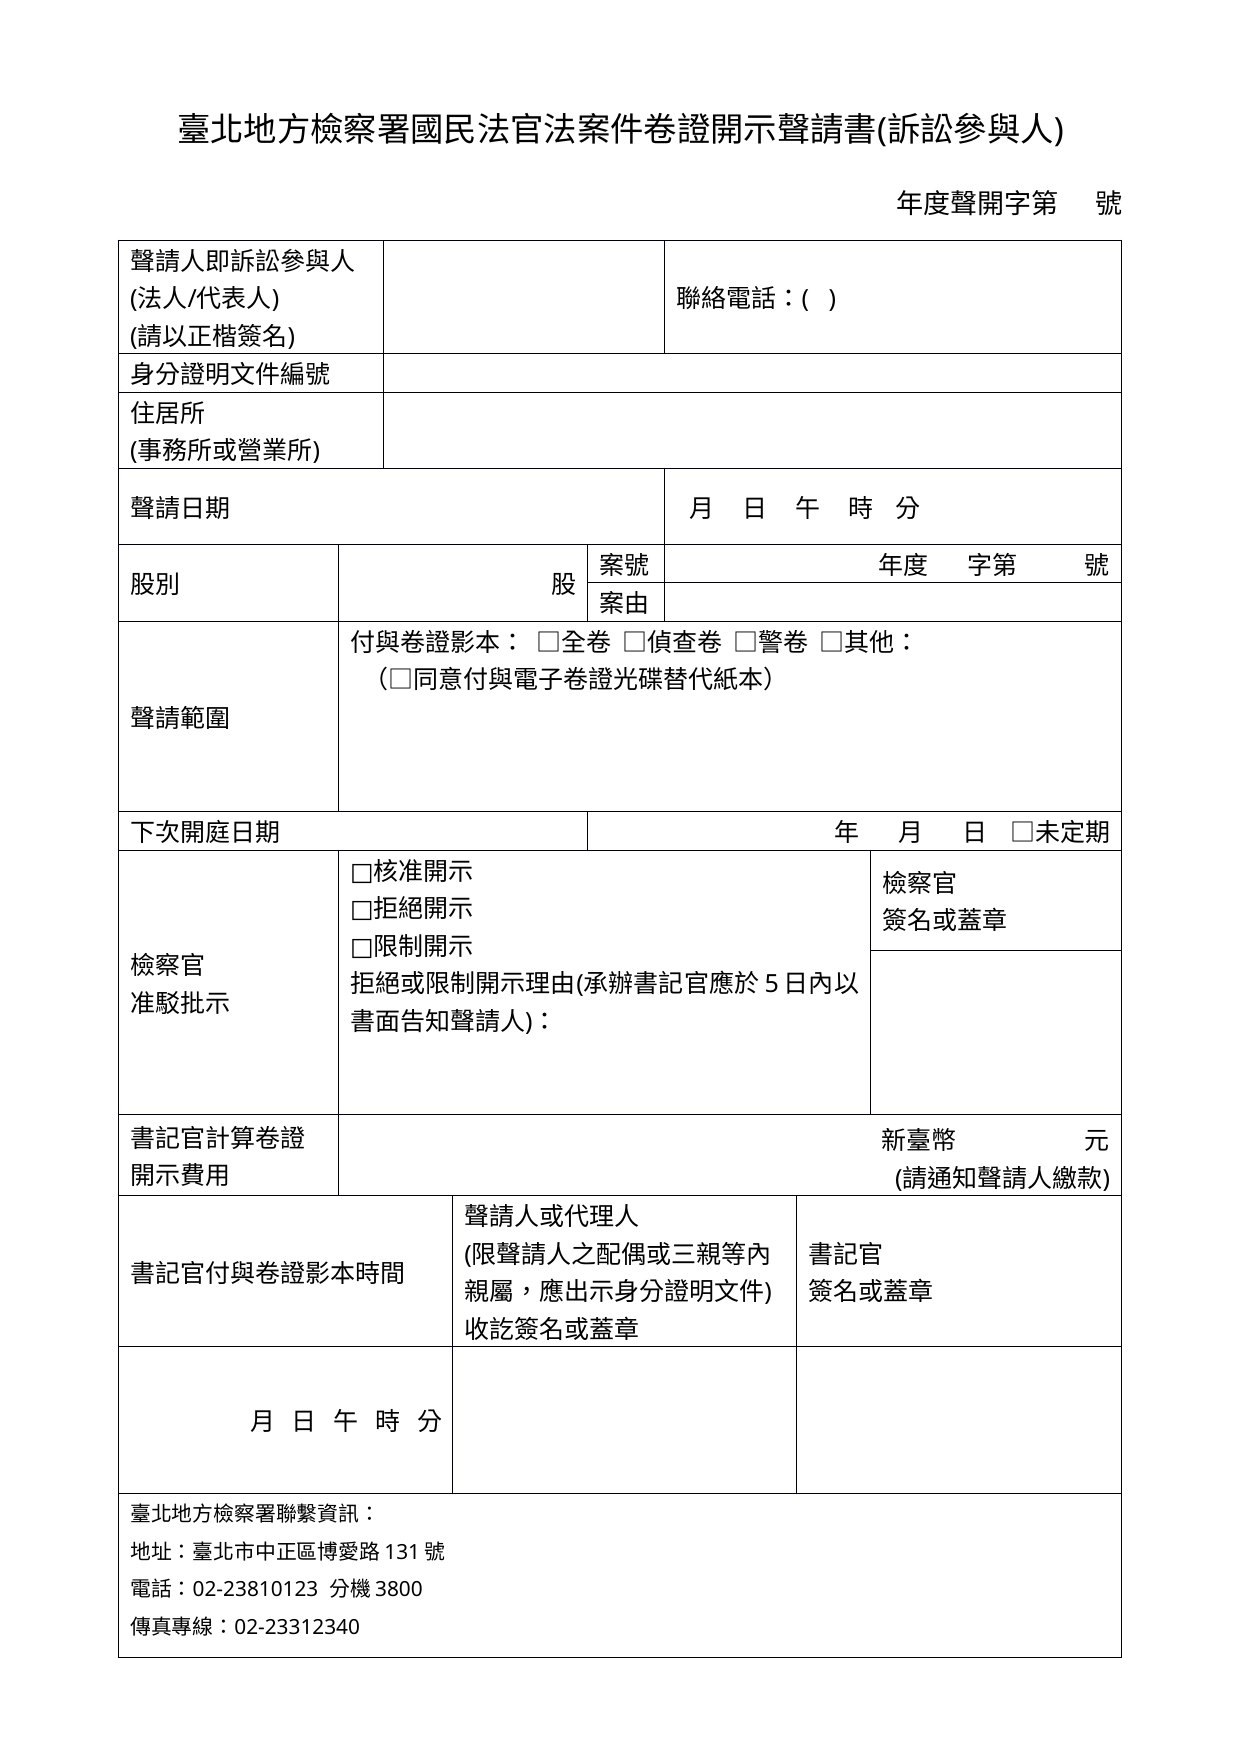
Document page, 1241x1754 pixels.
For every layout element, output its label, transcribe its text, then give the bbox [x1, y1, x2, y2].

table_cell [384, 354, 1121, 392]
table_cell 案號 [588, 545, 664, 582]
table_cell 新臺幣 元 (請通知聲請人繳款) [339, 1115, 1121, 1195]
table_cell [797, 1347, 1121, 1493]
table_cell 身分證明文件編號 [119, 354, 383, 392]
table_cell 年度 字第 號 [665, 545, 1121, 582]
table_cell 檢察官 簽名或蓋章 [871, 851, 1121, 949]
table_cell 聲請日期 [119, 469, 664, 544]
table_cell [453, 1347, 796, 1493]
table_cell [384, 393, 1121, 468]
table_cell 聲請範圍 [119, 622, 338, 811]
table_cell 月 日 午 時 分 [665, 469, 1121, 544]
table_cell 書記官計算卷證開示費用 [119, 1115, 338, 1195]
table_cell 年 月 日󠆇 󠆇□未定期 [588, 812, 1121, 850]
table_cell 付與卷證影本： 󠆇□全卷 󠆇□偵查卷󠆇 󠆇□警卷󠆇 󠆇□其他： （□同意付與電子卷證光碟替代紙本） [339, 622, 1121, 811]
table_cell 案由 [588, 583, 664, 621]
table_cell 股別 [119, 545, 338, 621]
table_cell 月 日 午 時 分 [119, 1347, 452, 1493]
table_cell 股 [339, 545, 587, 621]
table_cell 書記官 簽名或蓋章 [797, 1196, 1121, 1346]
text 臺北地方檢察署國民法官法案件卷證開示聲請書(訴訟參與人) [118, 89, 1122, 164]
text 年度聲開字第 號 [118, 164, 1122, 239]
table_cell 檢察官 准駁批示 [119, 851, 338, 1114]
table_cell 臺北地方檢察署聯繫資訊： 地址：臺北市中正區博愛路131號 電話：02-23810123 分機3800 傳真專線：02-23312340 [119, 1494, 1121, 1657]
table_header 聯絡電話：( ) [665, 241, 1121, 353]
table_cell 住居所 (事務所或營業所) [119, 393, 383, 468]
table_cell [871, 951, 1121, 1114]
table_cell [665, 583, 1121, 621]
table_cell □核准開示 □拒絕開示 □限制開示 拒絕或限制開示理由(承辦書記官應於5日內以書面告知聲請人)： [339, 851, 870, 1114]
table_header 聲請人即訴訟參與人 (法人/代表人) (請以正楷簽名) [119, 241, 383, 353]
table_cell 聲請人或代理人 (限聲請人之配偶或三親等內親屬，應出示身分證明文件) 收訖簽名或蓋章 [453, 1196, 796, 1346]
table_header [384, 241, 664, 353]
table_cell 下次開庭日期 [119, 812, 587, 850]
table_cell 書記官付與卷證影本時間 [119, 1196, 452, 1346]
